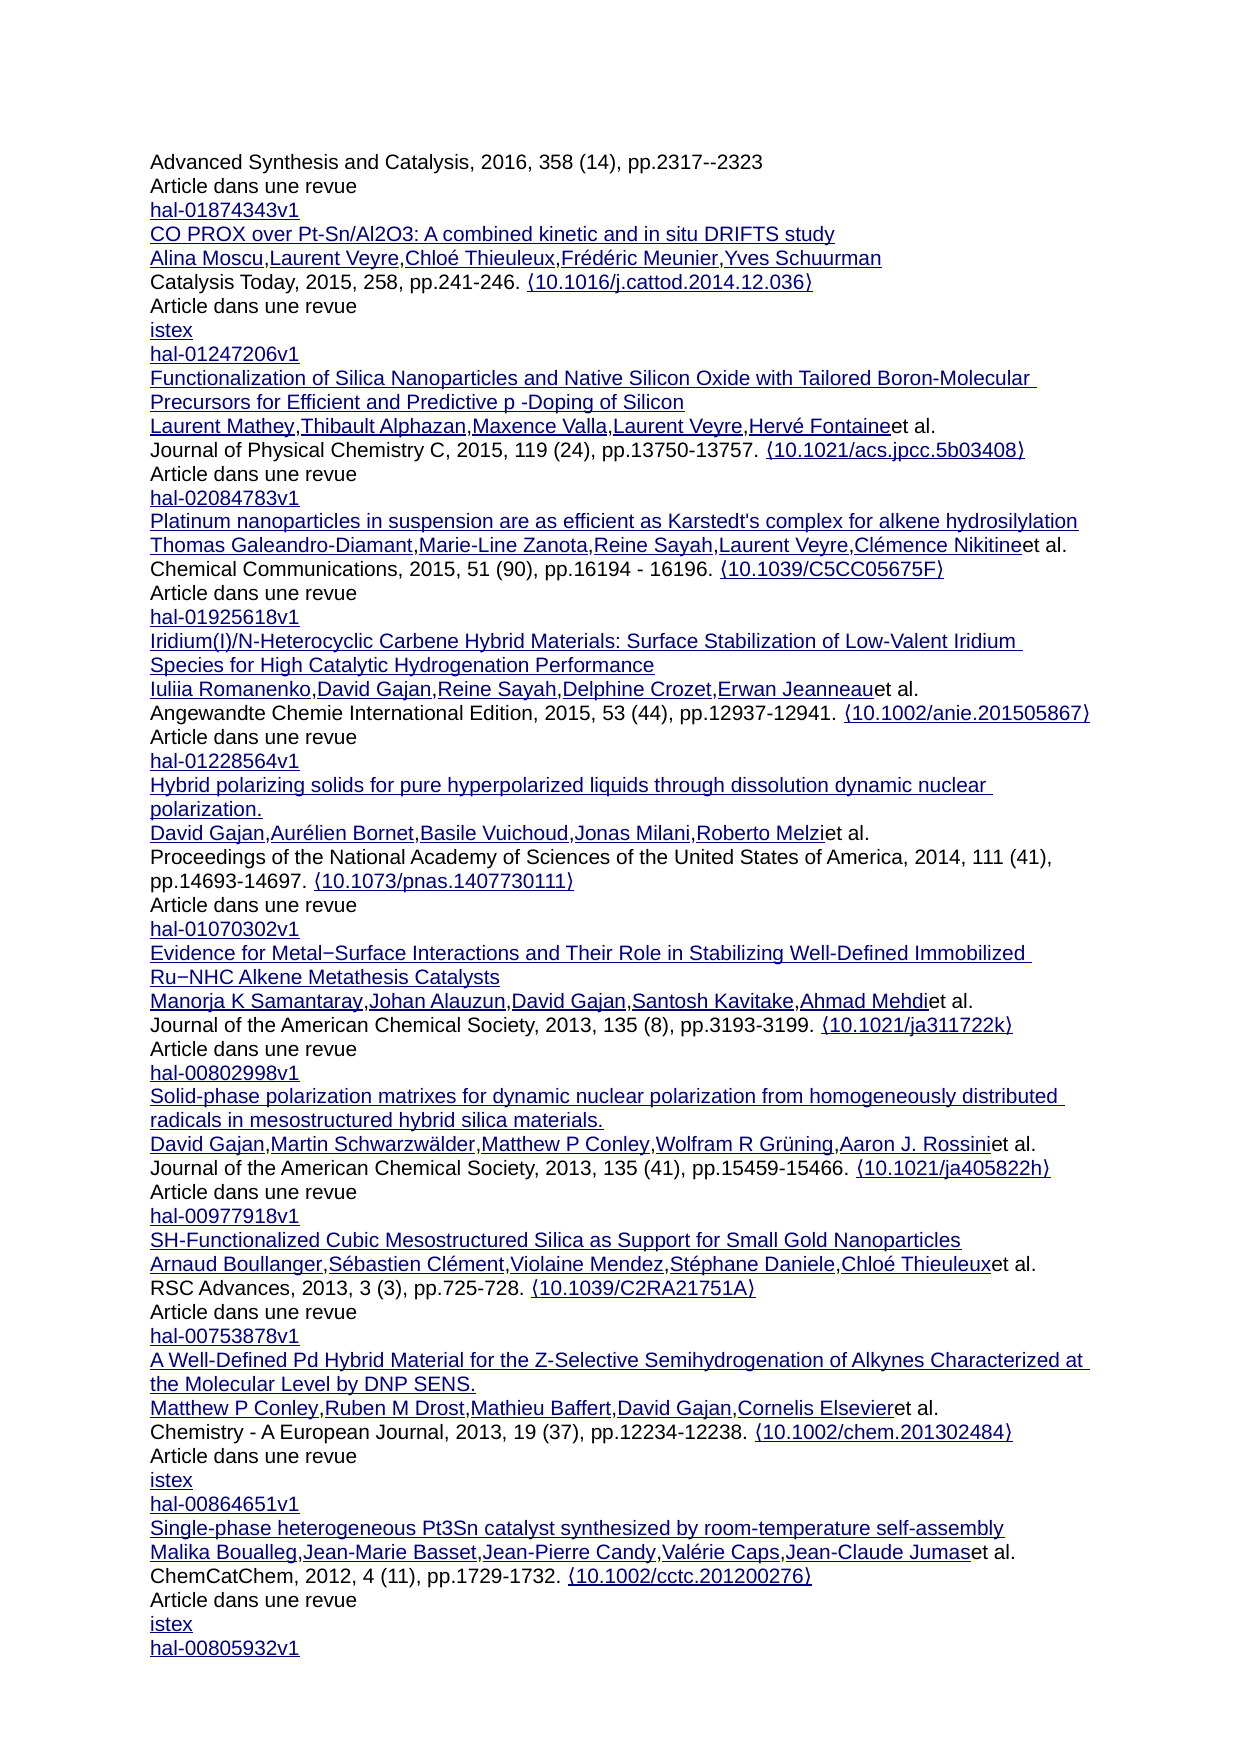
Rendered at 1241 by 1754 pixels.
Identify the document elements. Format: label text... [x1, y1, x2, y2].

table_cell Hybrid polarizing solids for pure hyperpolarized liquids through dissolution dynamic nuclear polarization. David Gajan,Aurélien Bornet,Basile Vuichoud,Jonas Milani,Roberto Melziet al. Proceedings of the National Academy of Sciences of the United States of America, 2014, 111 (41), pp.14693-14697. ⟨10.1073/pnas.1407730111⟩ Article dans une revue hal-01070302v1 [150, 773, 1090, 941]
table_cell Single-phase heterogeneous Pt3Sn catalyst synthesized by room-temperature self-assembly Malika Boualleg,Jean-Marie Basset,Jean-Pierre Candy,Valérie Caps,Jean-Claude Jumaset al. ChemCatChem, 2012, 4 (11), pp.1729-1732. ⟨10.1002/cctc.201200276⟩ Article dans une revue istex hal-00805932v1 [150, 1516, 1090, 1659]
table_cell Advanced Synthesis and Catalysis, 2016, 358 (14), pp.2317--2323 Article dans une revue hal-01874343v1 [150, 150, 1090, 222]
table_cell A Well-Defined Pd Hybrid Material for the Z-Selective Semihydrogenation of Alkynes Characterized at [150, 1348, 1090, 1369]
table_cell Platinum nanoparticles in suspension are as efficient as Karstedt's complex for alkene hydrosilylation Thomas Galeandro-Diamant,Marie-Line Zanota,Reine Sayah,Laurent Veyre,Clémence Nikitineet al. Chemical Communications, 2015, 51 (90), pp.16194 - 16196. ⟨10.1039/C5CC05675F⟩ Article dans une revue hal-01925618v1 [150, 509, 1090, 629]
table_cell SH-Functionalized Cubic Mesostructured Silica as Support for Small Gold Nanoparticles Arnaud Boullanger,Sébastien Clément,Violaine Mendez,Stéphane Daniele,Chloé Thieuleuxet al. RSC Advances, 2013, 3 (3), pp.725-728. ⟨10.1039/C2RA21751A⟩ Article dans une revue hal-00753878v1 [150, 1228, 1090, 1348]
table_cell the Molecular Level by DNP SENS. Matthew P Conley,Ruben M Drost,Mathieu Baffert,David Gajan,Cornelis Elsevieret al. Chemistry - A European Journal, 2013, 19 (37), pp.12234-12238. ⟨10.1002/chem.201302484⟩ Article dans une revue istex hal-00864651v1 [150, 1370, 1090, 1516]
table_cell Evidence for Metal−Surface Interactions and Their Role in Stabilizing Well-Defined Immobilized Ru−NHC Alkene Metathesis Catalysts Manorja K Samantaray,Johan Alauzun,David Gajan,Santosh Kavitake,Ahmad Mehdiet al. Journal of the American Chemical Society, 2013, 135 (8), pp.3193-3199. ⟨10.1021/ja311722k⟩ Article dans une revue hal-00802998v1 [150, 941, 1090, 1084]
table_cell CO PROX over Pt-Sn/Al2O3: A combined kinetic and in situ DRIFTS study Alina Moscu,Laurent Veyre,Chloé Thieuleux,Frédéric Meunier,Yves Schuurman Catalysis Today, 2015, 258, pp.241-246. ⟨10.1016/j.cattod.2014.12.036⟩ Article dans une revue istex hal-01247206v1 [150, 222, 1090, 366]
table_cell Functionalization of Silica Nanoparticles and Native Silicon Oxide with Tailored Boron-Molecular Precursors for Efficient and Predictive p -Doping of Silicon Laurent Mathey,Thibault Alphazan,Maxence Valla,Laurent Veyre,Hervé Fontaineet al. Journal of Physical Chemistry C, 2015, 119 (24), pp.13750-13757. ⟨10.1021/acs.jpcc.5b03408⟩ Article dans une revue hal-02084783v1 [150, 366, 1090, 509]
table_cell Solid-phase polarization matrixes for dynamic nuclear polarization from homogeneously distributed radicals in mesostructured hybrid silica materials. David Gajan,Martin Schwarzwälder,Matthew P Conley,Wolfram R Grüning,Aaron J. Rossiniet al. Journal of the American Chemical Society, 2013, 135 (41), pp.15459-15466. ⟨10.1021/ja405822h⟩ Article dans une revue hal-00977918v1 [150, 1084, 1090, 1228]
table_cell Iridium(I)/N-Heterocyclic Carbene Hybrid Materials: Surface Stabilization of Low-Valent Iridium Species for High Catalytic Hydrogenation Performance Iuliia Romanenko,David Gajan,Reine Sayah,Delphine Crozet,Erwan Jeanneauet al. Angewandte Chemie International Edition, 2015, 53 (44), pp.12937-12941. ⟨10.1002/anie.201505867⟩ Article dans une revue hal-01228564v1 [150, 629, 1090, 773]
